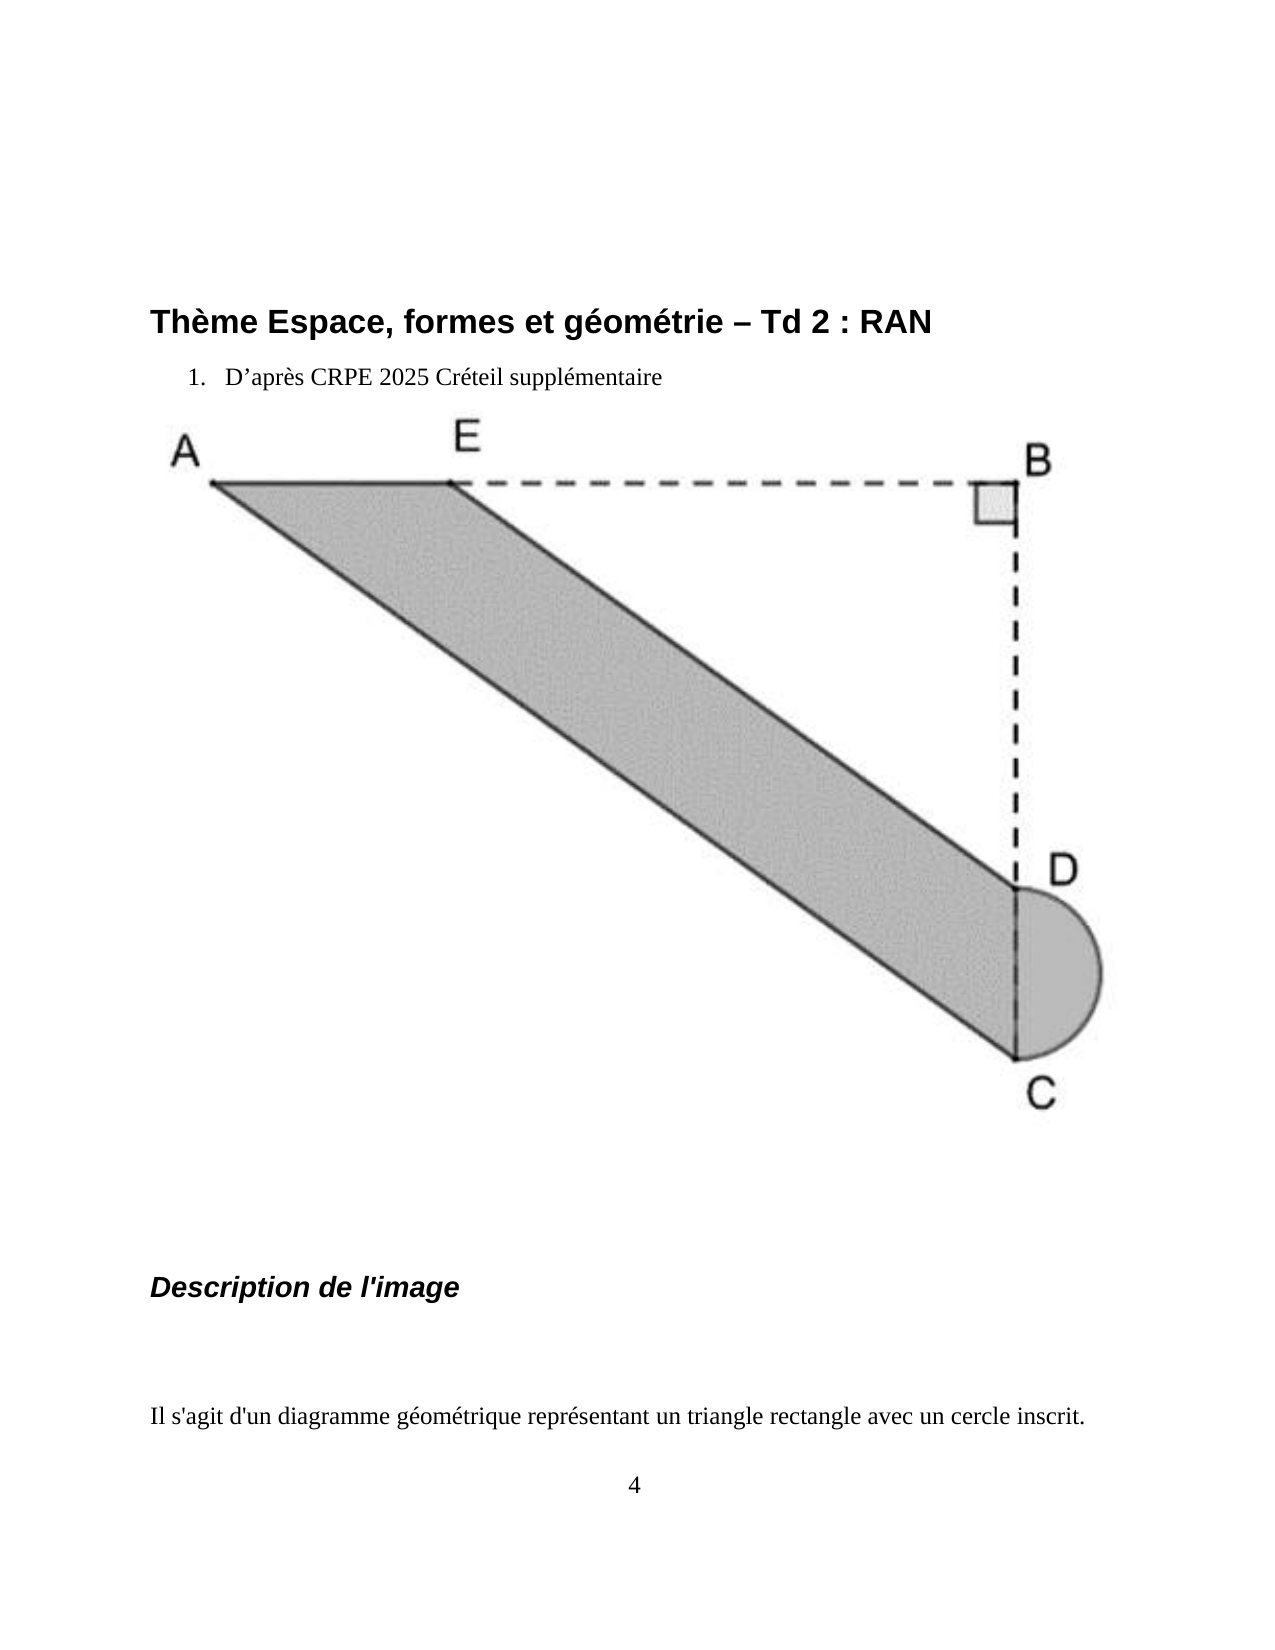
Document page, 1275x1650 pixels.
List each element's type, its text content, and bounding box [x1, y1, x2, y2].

list D’après CRPE 2025 Créteil supplémentaire [187, 362, 1125, 391]
picture [150, 409, 1275, 1162]
text Il s'agit d'un diagramme géométrique représentant un triangle rectangle avec un cercle inscrit. [150, 1401, 1125, 1430]
subtitle Thème Espace, formes et géométrie – Td 2 : RAN [150, 302, 1125, 341]
subtitle Description de l'image [150, 1271, 1125, 1304]
